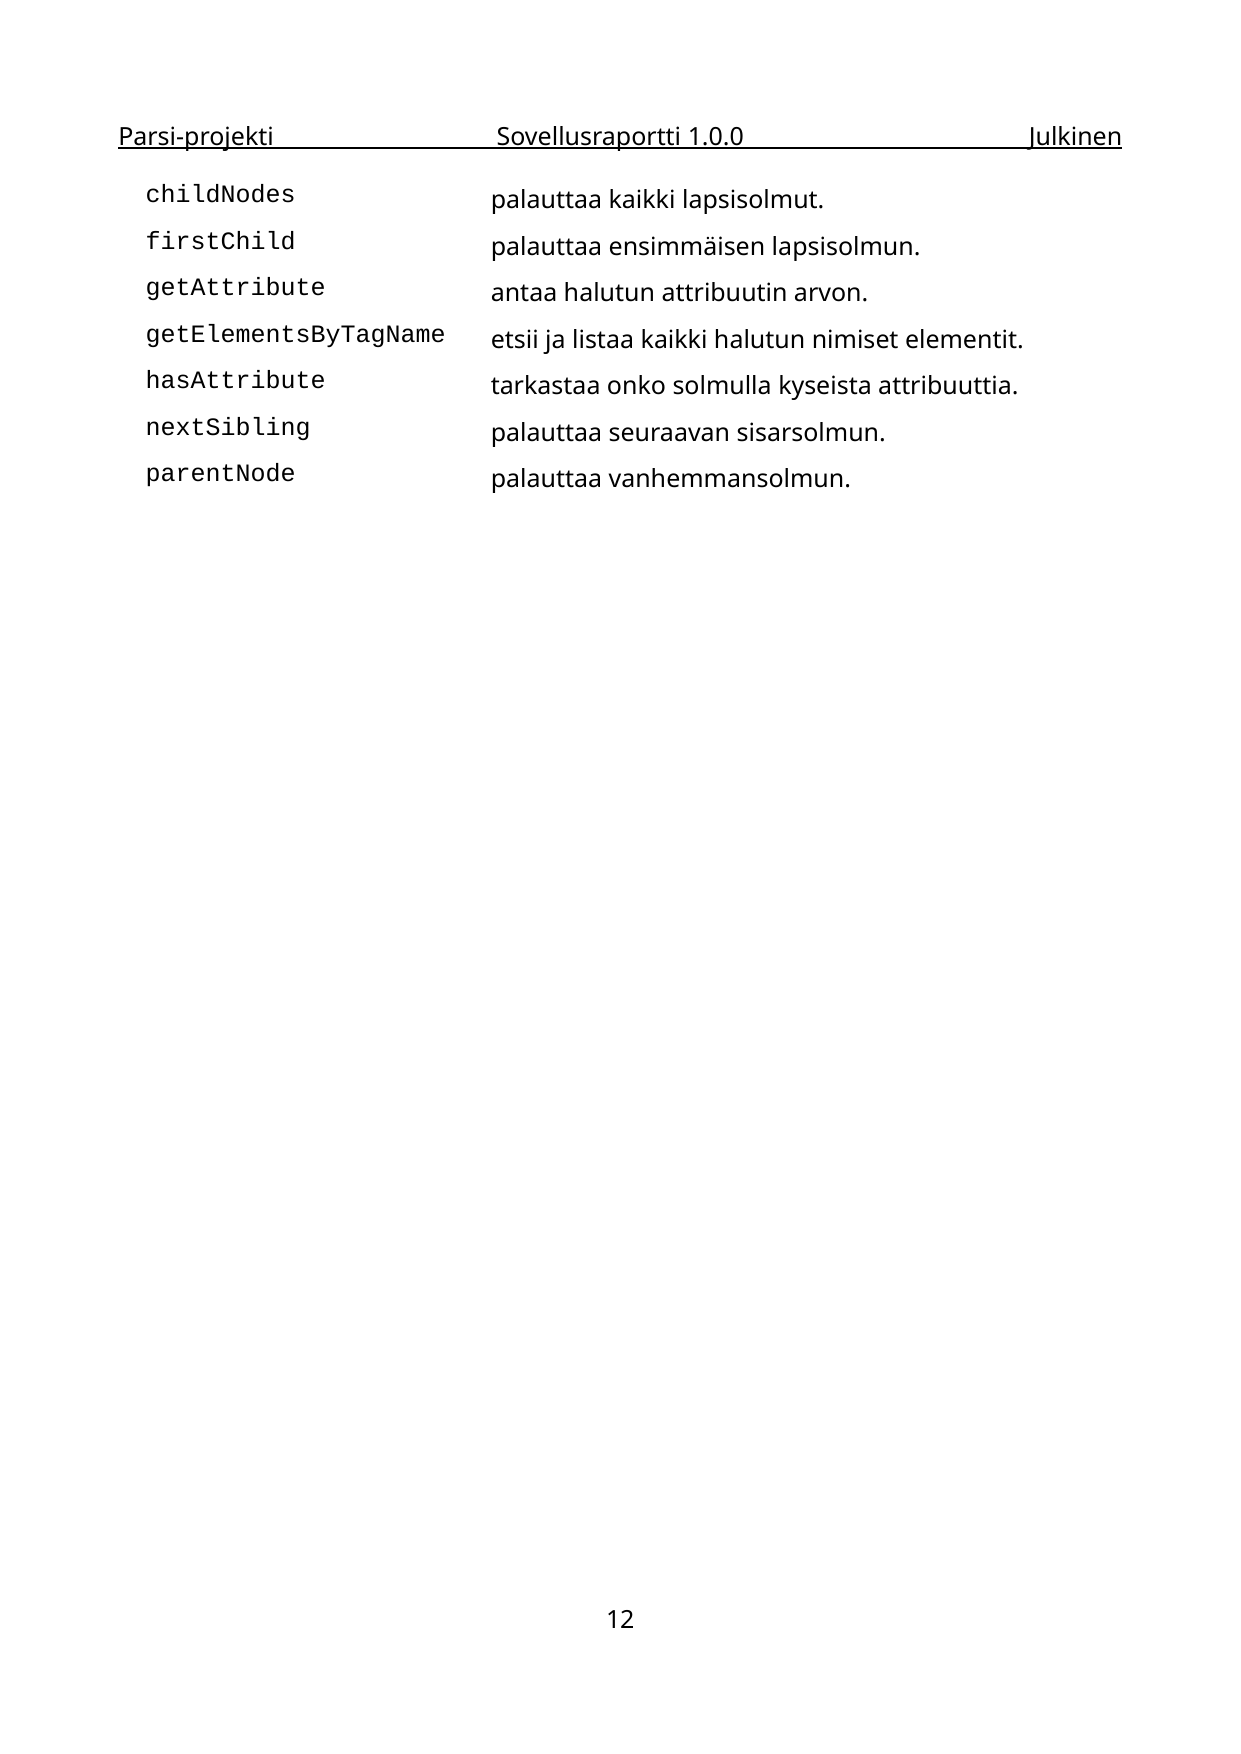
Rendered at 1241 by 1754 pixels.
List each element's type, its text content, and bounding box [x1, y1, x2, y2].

table_cell palauttaa vanhemmansolmun. [491, 461, 1123, 508]
table_cell hasAttribute [145, 368, 491, 414]
table_cell tarkastaa onko solmulla kyseista attribuuttia. [491, 368, 1123, 414]
table_cell parentNode [145, 461, 491, 508]
table_cell getElementsByTagName [145, 321, 491, 368]
table_cell firstChild [145, 228, 491, 275]
table_cell getAttribute [145, 275, 491, 321]
table_cell palauttaa seuraavan sisarsolmun. [491, 415, 1123, 461]
table_cell nextSibling [145, 415, 491, 461]
table_cell etsii ja listaa kaikki halutun nimiset elementit. [491, 321, 1123, 368]
table_header childNodes [145, 182, 491, 228]
table_cell palauttaa ensimmäisen lapsisolmun. [491, 228, 1123, 275]
table_header palauttaa kaikki lapsisolmut. [491, 182, 1123, 228]
table_cell antaa halutun attribuutin arvon. [491, 275, 1123, 321]
